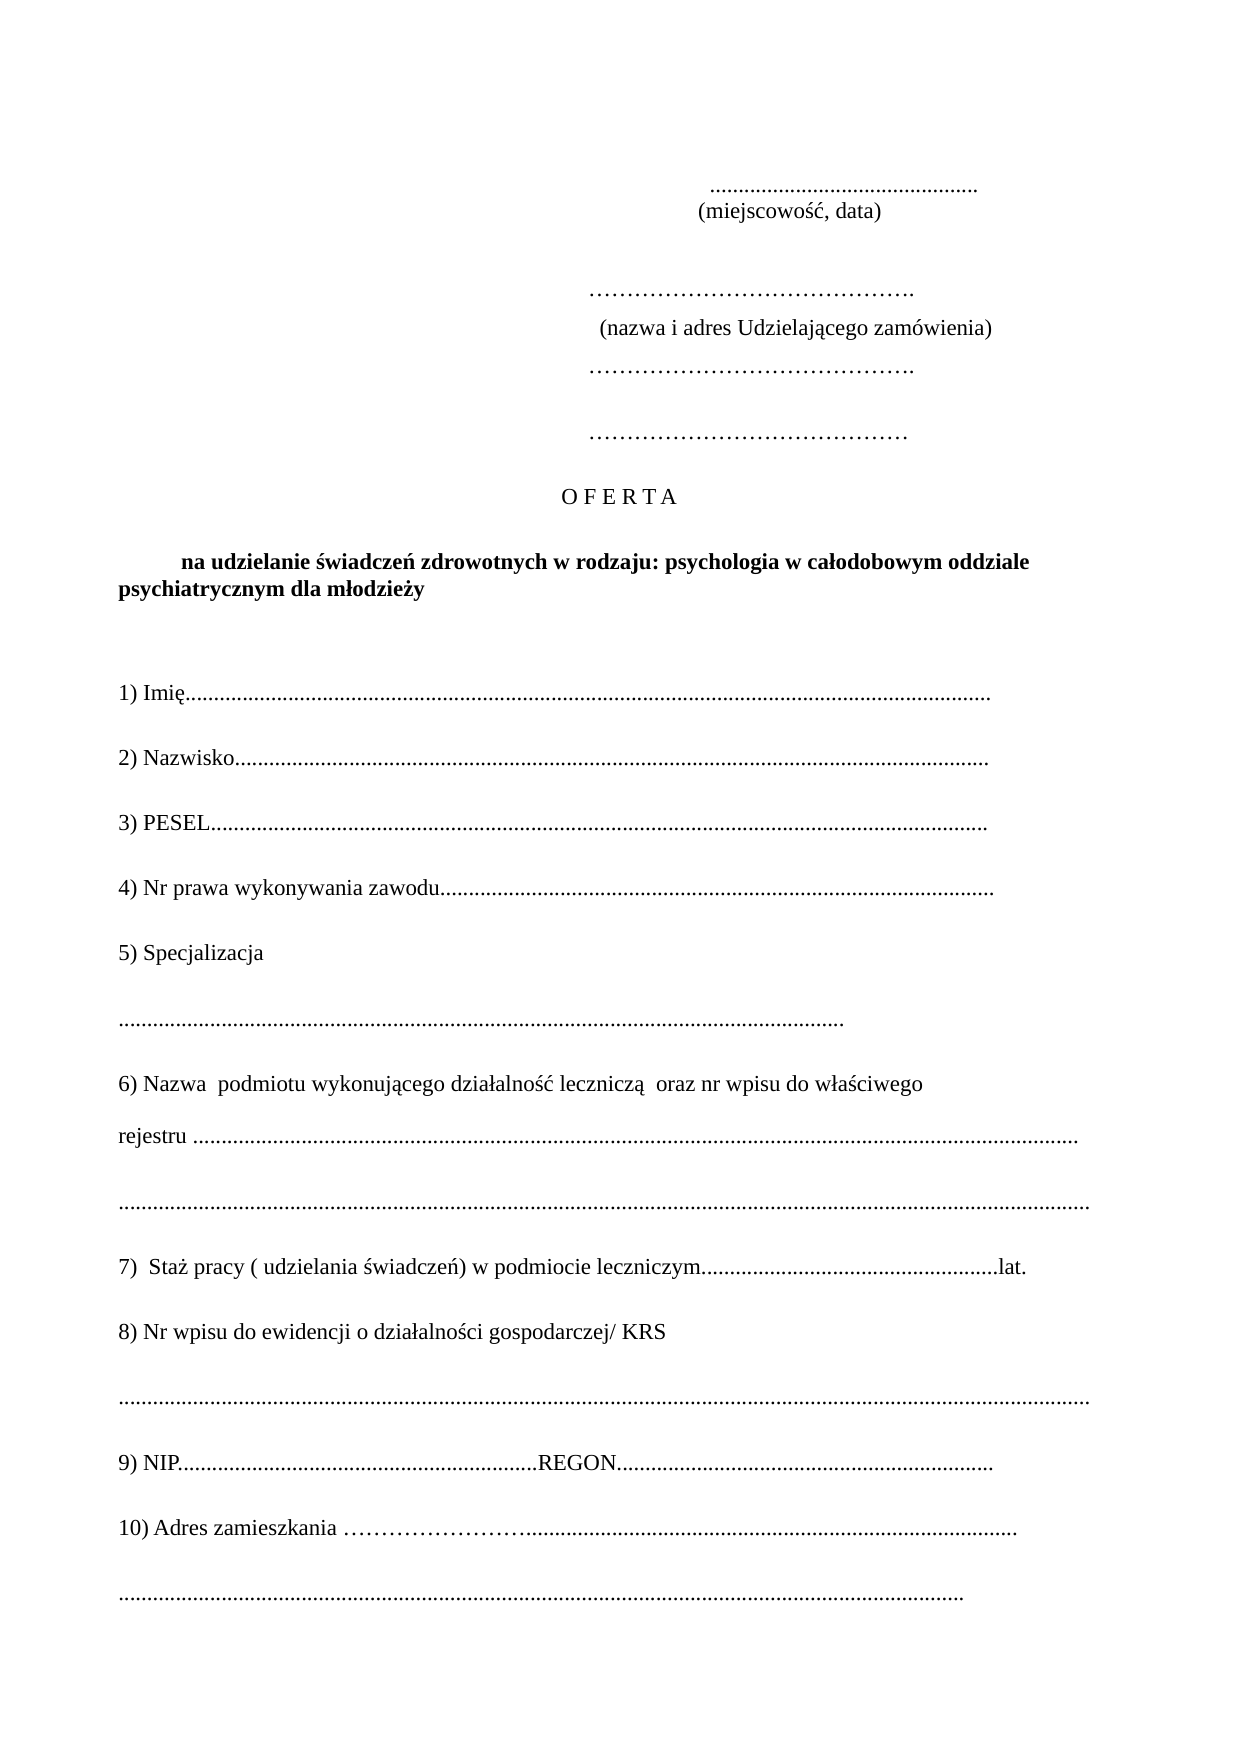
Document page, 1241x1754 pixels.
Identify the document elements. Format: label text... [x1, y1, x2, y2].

text O F E R T A [118, 483, 1122, 509]
text ……………………………………. [118, 275, 1122, 301]
text 4) Nr prawa wykonywania zawodu................................................................................................. [118, 874, 1122, 901]
text 10) Adres zamieszkania ……………………...................................................................................... [118, 1514, 1122, 1540]
text 6) Nazwa podmiotu wykonującego działalność leczniczą oraz nr wpisu do właściwego rejestru ........................................................................................................................................................... [118, 1070, 1122, 1149]
text 5) Specjalizacja [118, 939, 1122, 966]
text 9) NIP...............................................................REGON.................................................................. [118, 1449, 1122, 1475]
text 3) PESEL........................................................................................................................................ [118, 809, 1122, 835]
text ……………………………………. [118, 353, 1122, 379]
text 1) Imię............................................................................................................................................. [118, 679, 1122, 705]
text ............................................................................................................................... [118, 1005, 1122, 1031]
text 2) Nazwisko.................................................................................................................................... [118, 744, 1122, 770]
text .......................................................................................................................................................................... [118, 1383, 1122, 1410]
text 7) Staż pracy ( udzielania świadczeń) w podmiocie leczniczym....................................................lat. [118, 1253, 1122, 1279]
text ............................................... (miejscowość, data) [118, 171, 1122, 223]
text .......................................................................................................................................................................... [118, 1188, 1122, 1214]
text 8) Nr wpisu do ewidencji o działalności gospodarczej/ KRS [118, 1318, 1122, 1344]
text .................................................................................................................................................... [118, 1579, 1122, 1605]
text (nazwa i adres Udzielającego zamówienia) [118, 314, 1122, 340]
text na udzielanie świadczeń zdrowotnych w rodzaju: psychologia w całodobowym oddziale psychiatrycznym dla młodzieży [118, 548, 1122, 601]
text …………………………………… [118, 418, 1122, 444]
